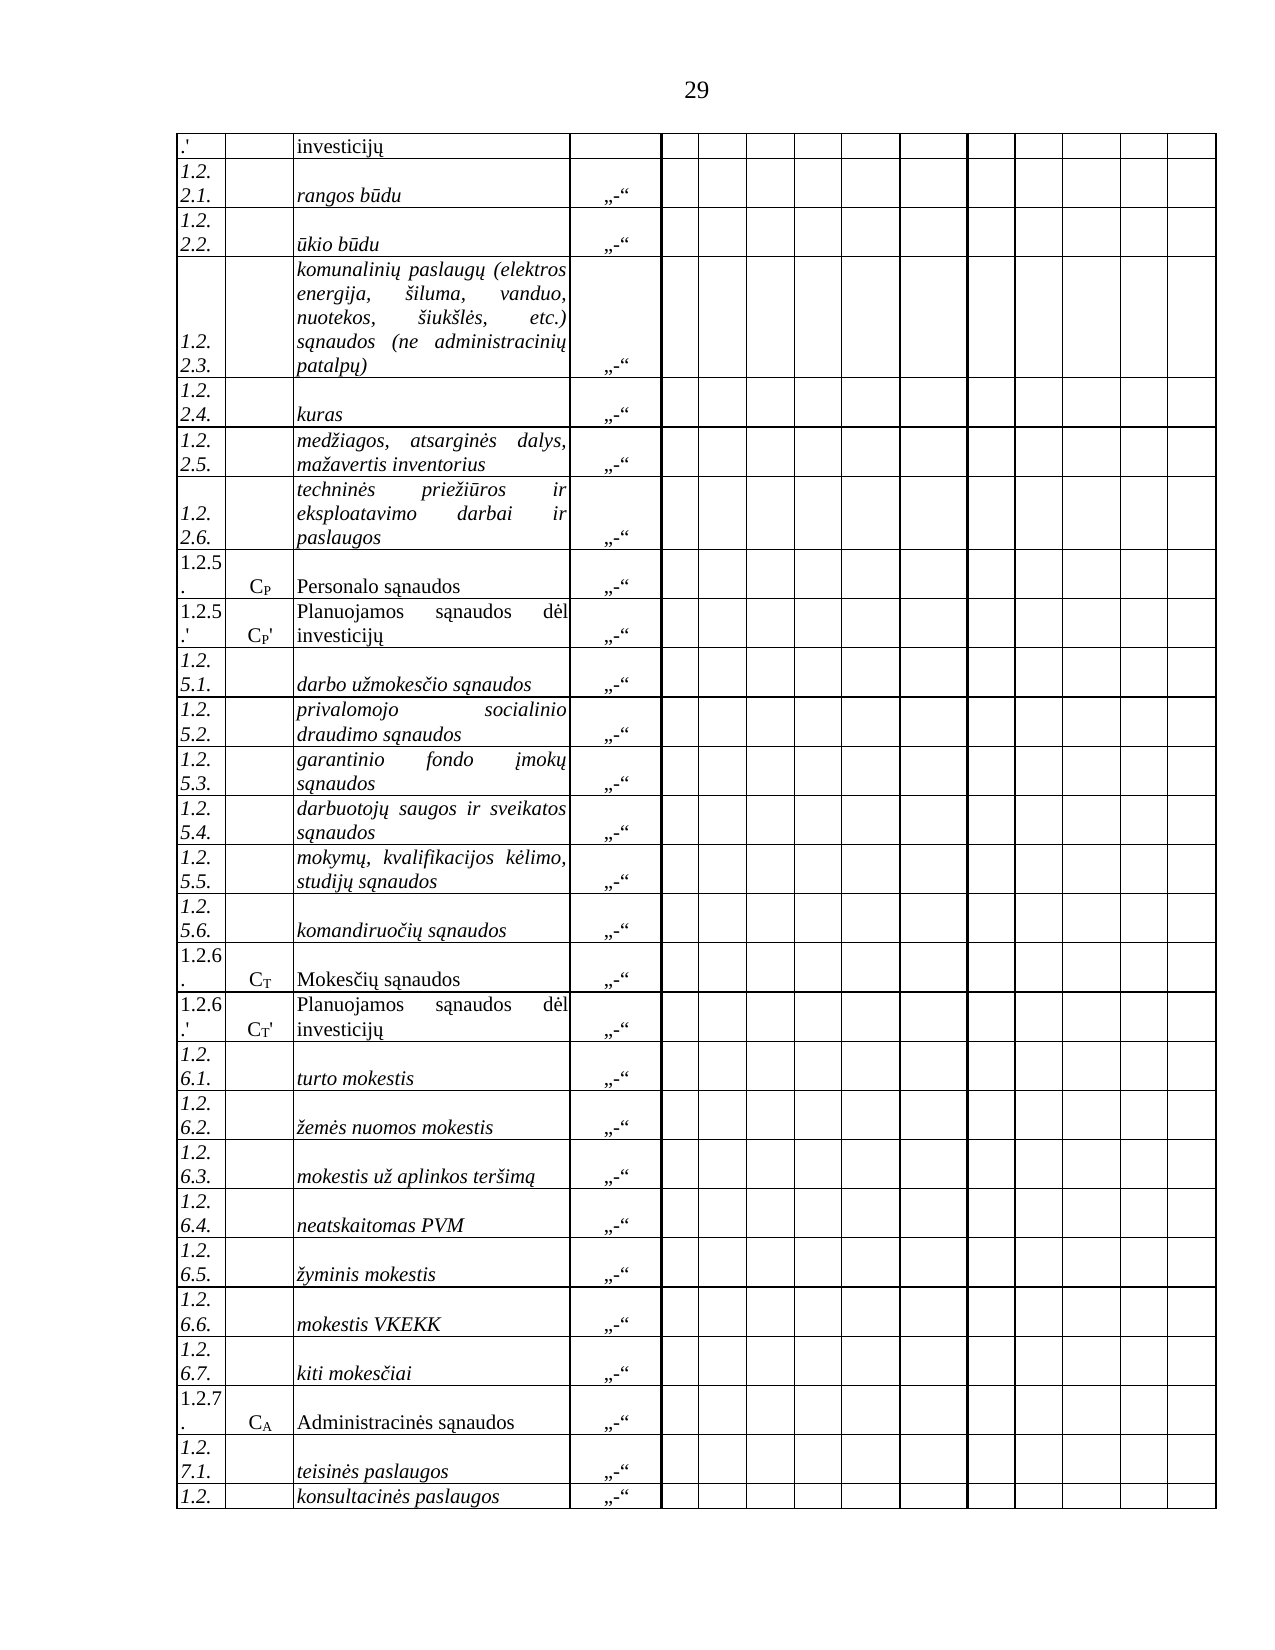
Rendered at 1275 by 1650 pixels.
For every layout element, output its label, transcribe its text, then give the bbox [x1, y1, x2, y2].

table_cell [1016, 257, 1062, 377]
table_cell [901, 1091, 966, 1139]
table_cell [1016, 894, 1062, 942]
table_cell [1168, 134, 1215, 158]
table_cell [747, 159, 794, 207]
table_cell [795, 1189, 841, 1237]
table_cell [969, 698, 1014, 746]
table_cell [1016, 428, 1062, 476]
table_cell [699, 1484, 746, 1508]
table_cell 1.2.7.1. [178, 1435, 225, 1483]
table_cell [795, 993, 841, 1041]
table_cell [226, 208, 293, 256]
table_cell [842, 1484, 899, 1508]
table_cell [663, 257, 698, 377]
table_cell [1121, 993, 1167, 1041]
table_cell [747, 378, 794, 426]
table_cell CT' [226, 993, 293, 1041]
table_cell [226, 1189, 293, 1237]
table_cell [1016, 845, 1062, 893]
table_cell [663, 134, 698, 158]
table_cell [842, 1238, 899, 1286]
table_cell [699, 894, 746, 942]
table_cell kuras [294, 378, 569, 426]
table_cell „-“ [571, 648, 660, 696]
table_cell 1.2.2.3. [178, 257, 225, 377]
table_cell [901, 428, 966, 476]
table_cell 1.2.6.5. [178, 1238, 225, 1286]
table_cell „-“ [571, 1337, 660, 1385]
table_cell privalomojo socialinio draudimo sąnaudos [294, 698, 569, 746]
table_cell [699, 1337, 746, 1385]
table_cell [1121, 1238, 1167, 1286]
table_cell [969, 1189, 1014, 1237]
table_cell [842, 159, 899, 207]
table_cell [1121, 257, 1167, 377]
table_cell [901, 845, 966, 893]
table_cell [663, 1337, 698, 1385]
table_cell 1.2.5.2. [178, 698, 225, 746]
table_cell [699, 1386, 746, 1434]
table_cell [226, 1337, 293, 1385]
table_cell [795, 1238, 841, 1286]
table_cell [901, 1435, 966, 1483]
table_cell [1016, 599, 1062, 647]
table_cell [1121, 477, 1167, 549]
table_cell [1063, 1337, 1120, 1385]
table_cell [1063, 208, 1120, 256]
table_cell [663, 477, 698, 549]
table_cell [901, 993, 966, 1041]
table_cell [699, 378, 746, 426]
table_cell 1.2.6.6. [178, 1288, 225, 1336]
table_cell [1121, 1042, 1167, 1090]
table_cell [1168, 1484, 1215, 1508]
table_cell [747, 599, 794, 647]
table_cell [699, 159, 746, 207]
table_cell [969, 599, 1014, 647]
table_cell [1016, 477, 1062, 549]
table_cell [1063, 1042, 1120, 1090]
table_cell [1168, 550, 1215, 598]
table_cell [663, 1091, 698, 1139]
table_cell [699, 1140, 746, 1188]
table_cell [1121, 428, 1167, 476]
table_cell 1.2.5.6. [178, 894, 225, 942]
table_cell [1063, 550, 1120, 598]
table_cell [842, 134, 899, 158]
table_cell [795, 208, 841, 256]
table_cell [1063, 747, 1120, 795]
table_cell 1.2.6.3. [178, 1140, 225, 1188]
table_cell [226, 134, 293, 158]
table_cell [747, 894, 794, 942]
table_cell [1168, 796, 1215, 844]
table_cell [969, 1091, 1014, 1139]
table_cell „-“ [571, 208, 660, 256]
table_cell neatskaitomas PVM [294, 1189, 569, 1237]
table_cell [699, 208, 746, 256]
table_cell [969, 796, 1014, 844]
table_cell [699, 1238, 746, 1286]
table_cell [747, 1140, 794, 1188]
table_cell [226, 796, 293, 844]
table_cell [747, 943, 794, 991]
table_cell [747, 208, 794, 256]
table_cell [842, 1042, 899, 1090]
table_cell garantinio fondo įmokų sąnaudos [294, 747, 569, 795]
table_cell [1121, 1288, 1167, 1336]
table_cell [969, 134, 1014, 158]
table_cell [226, 845, 293, 893]
table_cell [1168, 943, 1215, 991]
table_cell [842, 943, 899, 991]
table_cell [842, 1091, 899, 1139]
table_cell [969, 550, 1014, 598]
table_cell [699, 1435, 746, 1483]
table_cell [663, 378, 698, 426]
table_cell [226, 159, 293, 207]
table_cell 1.2.7. [178, 1386, 225, 1434]
table_cell [795, 134, 841, 158]
table_cell 1.2.5.1. [178, 648, 225, 696]
table_cell „-“ [571, 796, 660, 844]
table_cell [795, 1337, 841, 1385]
table_cell [699, 257, 746, 377]
table_cell [1016, 1435, 1062, 1483]
table_cell [1121, 1140, 1167, 1188]
table_cell [1121, 599, 1167, 647]
table_cell [842, 894, 899, 942]
table_cell [1016, 208, 1062, 256]
table_cell [1016, 1189, 1062, 1237]
table_cell 1.2.6.7. [178, 1337, 225, 1385]
table_cell „-“ [571, 1435, 660, 1483]
table_cell [747, 257, 794, 377]
table_cell [663, 1189, 698, 1237]
table_cell [1063, 1238, 1120, 1286]
table_cell „-“ [571, 747, 660, 795]
table_cell [1168, 648, 1215, 696]
table_cell „-“ [571, 1042, 660, 1090]
table_cell [1063, 796, 1120, 844]
table_cell [969, 1337, 1014, 1385]
table_cell [901, 550, 966, 598]
table_cell [747, 1042, 794, 1090]
table_cell [663, 648, 698, 696]
table_cell [1016, 1140, 1062, 1188]
table_cell 1.2.2.5. [178, 428, 225, 476]
table_cell 1.2.2.4. [178, 378, 225, 426]
table_cell [969, 428, 1014, 476]
table_cell [901, 1288, 966, 1336]
table_cell [1168, 1337, 1215, 1385]
table_cell [1063, 894, 1120, 942]
table_cell [1063, 378, 1120, 426]
table_cell [901, 1386, 966, 1434]
table_cell [795, 1435, 841, 1483]
table_cell [795, 257, 841, 377]
table_cell [1016, 159, 1062, 207]
table_cell [663, 943, 698, 991]
table_cell [747, 428, 794, 476]
table_cell [1063, 159, 1120, 207]
table_cell [1016, 1337, 1062, 1385]
table_cell „-“ [571, 1484, 660, 1508]
table_cell [699, 1091, 746, 1139]
table_cell [842, 599, 899, 647]
table_cell [1063, 257, 1120, 377]
table_cell Planuojamos sąnaudos dėl investicijų [294, 599, 569, 647]
table_cell [842, 257, 899, 377]
table_cell konsultacinės paslaugos [294, 1484, 569, 1508]
table_cell [1121, 1337, 1167, 1385]
table_cell [1121, 1091, 1167, 1139]
table_cell [747, 1386, 794, 1434]
table_cell [1016, 1091, 1062, 1139]
table_cell [663, 208, 698, 256]
table_cell [795, 1042, 841, 1090]
table_cell [1063, 648, 1120, 696]
table_cell Planuojamos sąnaudos dėl investicijų [294, 993, 569, 1041]
table_cell [842, 1337, 899, 1385]
table_cell [795, 845, 841, 893]
table_cell [747, 1238, 794, 1286]
table_cell [795, 796, 841, 844]
table_cell mokestis už aplinkos teršimą [294, 1140, 569, 1188]
table_cell 1.2. [178, 1484, 225, 1508]
table_cell [969, 993, 1014, 1041]
table_cell [969, 208, 1014, 256]
table_cell [1121, 796, 1167, 844]
table_cell „-“ [571, 599, 660, 647]
table_cell [226, 648, 293, 696]
table_cell 1.2.6.4. [178, 1189, 225, 1237]
table_cell [795, 698, 841, 746]
table_cell [747, 698, 794, 746]
table_cell [1121, 1484, 1167, 1508]
table_cell [747, 1337, 794, 1385]
table_cell [663, 1238, 698, 1286]
table_cell [795, 378, 841, 426]
table_cell [663, 159, 698, 207]
table_cell [969, 1484, 1014, 1508]
table_cell [663, 1386, 698, 1434]
table_cell [1063, 599, 1120, 647]
table_cell [226, 1091, 293, 1139]
table_cell [1016, 378, 1062, 426]
table_cell [747, 747, 794, 795]
table_cell „-“ [571, 1238, 660, 1286]
table_cell [1016, 648, 1062, 696]
table_cell [795, 550, 841, 598]
table_cell [747, 1091, 794, 1139]
table_cell [663, 1435, 698, 1483]
table_cell [1168, 599, 1215, 647]
table_cell [1063, 1386, 1120, 1434]
table_cell [1121, 845, 1167, 893]
table_cell „-“ [571, 993, 660, 1041]
table_cell [699, 845, 746, 893]
table_cell [969, 648, 1014, 696]
table_cell [663, 1288, 698, 1336]
table_cell [969, 1435, 1014, 1483]
table_cell [969, 894, 1014, 942]
table_cell [901, 1238, 966, 1286]
table_cell [1016, 1288, 1062, 1336]
table_cell „-“ [571, 257, 660, 377]
table_cell [699, 698, 746, 746]
table_cell [842, 550, 899, 598]
table_cell [1063, 943, 1120, 991]
table_cell [747, 1189, 794, 1237]
table_cell [795, 477, 841, 549]
table_cell [842, 378, 899, 426]
table_cell 1.2.6.1. [178, 1042, 225, 1090]
table_cell [842, 477, 899, 549]
table_cell [1121, 134, 1167, 158]
table_cell [1063, 1140, 1120, 1188]
table_cell 1.2.6.' [178, 993, 225, 1041]
table_cell žemės nuomos mokestis [294, 1091, 569, 1139]
table_cell [663, 894, 698, 942]
table_cell Administracinės sąnaudos [294, 1386, 569, 1434]
table_cell [699, 747, 746, 795]
table_cell [1063, 1484, 1120, 1508]
table_cell 1.2.6. [178, 943, 225, 991]
table_cell [1168, 1386, 1215, 1434]
table_cell 1.2.2.2. [178, 208, 225, 256]
table_cell turto mokestis [294, 1042, 569, 1090]
table_cell 1.2.2.1. [178, 159, 225, 207]
table_cell Mokesčių sąnaudos [294, 943, 569, 991]
table_cell [699, 1288, 746, 1336]
table_cell [226, 378, 293, 426]
table_cell 1.2.5.3. [178, 747, 225, 795]
table_cell komandiruočių sąnaudos [294, 894, 569, 942]
table_cell [1063, 1189, 1120, 1237]
table_cell [663, 993, 698, 1041]
table_cell [969, 1238, 1014, 1286]
table_cell 1.2.6.2. [178, 1091, 225, 1139]
table_cell [663, 1484, 698, 1508]
table_cell [795, 159, 841, 207]
table_cell [842, 845, 899, 893]
table_cell [901, 208, 966, 256]
table_cell [795, 599, 841, 647]
table_cell „-“ [571, 1386, 660, 1434]
table_cell [1016, 993, 1062, 1041]
table_cell [969, 477, 1014, 549]
table_cell [1063, 1091, 1120, 1139]
table_cell [1168, 1042, 1215, 1090]
table_cell [901, 894, 966, 942]
table_cell [901, 134, 966, 158]
table_cell 1.2.5.' [178, 599, 225, 647]
table_cell [795, 747, 841, 795]
table_cell [901, 747, 966, 795]
table_cell [842, 428, 899, 476]
table_cell [1168, 1288, 1215, 1336]
table_cell [1016, 747, 1062, 795]
table_cell [795, 1484, 841, 1508]
table_cell [901, 1484, 966, 1508]
table_cell [969, 1386, 1014, 1434]
table_cell [747, 796, 794, 844]
table_cell [226, 1140, 293, 1188]
table_cell [795, 943, 841, 991]
table_cell medžiagos, atsarginės dalys, mažavertis inventorius [294, 428, 569, 476]
table_cell [1016, 698, 1062, 746]
table_cell [226, 1435, 293, 1483]
table_cell [1121, 1386, 1167, 1434]
table_cell [842, 1189, 899, 1237]
table_cell [842, 1140, 899, 1188]
table_cell [901, 599, 966, 647]
table_cell [1121, 698, 1167, 746]
table_cell CT [226, 943, 293, 991]
table_cell [747, 1288, 794, 1336]
table_cell [1016, 1484, 1062, 1508]
table_cell [969, 747, 1014, 795]
table_cell [663, 550, 698, 598]
table_cell [969, 1042, 1014, 1090]
table_cell [842, 698, 899, 746]
table_cell darbuotojų saugos ir sveikatos sąnaudos [294, 796, 569, 844]
table_cell žyminis mokestis [294, 1238, 569, 1286]
table_cell „-“ [571, 428, 660, 476]
table_cell [1168, 747, 1215, 795]
table_cell [663, 796, 698, 844]
table_cell [795, 1091, 841, 1139]
table_cell [1016, 943, 1062, 991]
table_cell [663, 747, 698, 795]
table_cell [1168, 428, 1215, 476]
table_cell [226, 1484, 293, 1508]
table_cell techninės priežiūros ir eksploatavimo darbai ir paslaugos [294, 477, 569, 549]
table_cell [663, 1140, 698, 1188]
table_cell [663, 599, 698, 647]
table_cell 1.2.5.4. [178, 796, 225, 844]
table_cell [699, 648, 746, 696]
table_cell [226, 1238, 293, 1286]
table_cell „-“ [571, 550, 660, 598]
table_cell [1121, 894, 1167, 942]
table_cell [1063, 134, 1120, 158]
table_cell [969, 378, 1014, 426]
table_cell [1121, 1189, 1167, 1237]
table_cell komunalinių paslaugų (elektros energija, šiluma, vanduo, nuotekos, šiukšlės, etc.) sąnaudos (ne administracinių patalpų) [294, 257, 569, 377]
table_cell [795, 1140, 841, 1188]
table_cell [1168, 257, 1215, 377]
table_cell 1.2.5.5. [178, 845, 225, 893]
table_cell [747, 477, 794, 549]
table_cell [795, 648, 841, 696]
table_cell [1168, 378, 1215, 426]
table_cell [842, 1435, 899, 1483]
table_cell [663, 698, 698, 746]
table_cell mokestis VKEKK [294, 1288, 569, 1336]
table_cell ūkio būdu [294, 208, 569, 256]
table_cell [699, 796, 746, 844]
table_cell [842, 1288, 899, 1336]
table_cell [747, 134, 794, 158]
table_cell [901, 943, 966, 991]
table_cell [747, 1435, 794, 1483]
table_cell [747, 1484, 794, 1508]
table_cell [1121, 550, 1167, 598]
table_cell .' [178, 134, 225, 158]
table_cell [1168, 993, 1215, 1041]
table_cell [795, 428, 841, 476]
table_cell [969, 1140, 1014, 1188]
table_cell [226, 698, 293, 746]
table_cell „-“ [571, 943, 660, 991]
table_cell [842, 747, 899, 795]
table_cell Personalo sąnaudos [294, 550, 569, 598]
table_cell [1168, 894, 1215, 942]
table_cell [901, 796, 966, 844]
table_cell [969, 845, 1014, 893]
table_cell [699, 1042, 746, 1090]
table_cell [747, 845, 794, 893]
table_cell [699, 599, 746, 647]
table_cell „-“ [571, 1189, 660, 1237]
table_cell „-“ [571, 894, 660, 942]
table_cell [1016, 1042, 1062, 1090]
table_cell [226, 1288, 293, 1336]
table_cell [1063, 428, 1120, 476]
table_cell [1168, 1091, 1215, 1139]
table_cell [1168, 1189, 1215, 1237]
table_cell [1121, 378, 1167, 426]
table_cell [1063, 1435, 1120, 1483]
table_cell „-“ [571, 845, 660, 893]
table_cell [1063, 845, 1120, 893]
table_cell „-“ [571, 1288, 660, 1336]
table_cell [699, 993, 746, 1041]
table_cell „-“ [571, 698, 660, 746]
table_cell rangos būdu [294, 159, 569, 207]
table_cell [901, 1140, 966, 1188]
table_cell [795, 894, 841, 942]
table_cell [969, 257, 1014, 377]
table_cell „-“ [571, 159, 660, 207]
table_cell „-“ [571, 1091, 660, 1139]
table_cell [1016, 134, 1062, 158]
table_cell [663, 428, 698, 476]
table_cell mokymų, kvalifikacijos kėlimo, studijų sąnaudos [294, 845, 569, 893]
table_cell [842, 1386, 899, 1434]
table_cell 1.2.5. [178, 550, 225, 598]
table_cell [795, 1386, 841, 1434]
table_cell „-“ [571, 378, 660, 426]
table_cell [747, 648, 794, 696]
table_cell darbo užmokesčio sąnaudos [294, 648, 569, 696]
table_cell [1121, 943, 1167, 991]
table_cell [226, 1042, 293, 1090]
table_cell [1168, 1140, 1215, 1188]
table_cell [1016, 1238, 1062, 1286]
table_cell [699, 428, 746, 476]
table_cell CP [226, 550, 293, 598]
table_cell [901, 1042, 966, 1090]
table_cell [1121, 208, 1167, 256]
table_cell [901, 1337, 966, 1385]
table_cell [747, 993, 794, 1041]
table_cell [901, 1189, 966, 1237]
table_cell [747, 550, 794, 598]
table_cell [901, 257, 966, 377]
table_cell [1121, 648, 1167, 696]
table_cell [1168, 477, 1215, 549]
table_cell investicijų [294, 134, 569, 158]
table_cell CP' [226, 599, 293, 647]
table_cell [1168, 845, 1215, 893]
table_cell [901, 378, 966, 426]
table_cell CA [226, 1386, 293, 1434]
table_cell [699, 134, 746, 158]
table_cell [1168, 1238, 1215, 1286]
table_cell [1063, 1288, 1120, 1336]
table_cell [226, 894, 293, 942]
table_cell [571, 134, 660, 158]
table_cell [969, 159, 1014, 207]
table_cell [663, 845, 698, 893]
table_cell [842, 208, 899, 256]
table_cell [901, 698, 966, 746]
table_cell [1121, 747, 1167, 795]
table_cell [1063, 993, 1120, 1041]
table_cell [1121, 159, 1167, 207]
table_cell kiti mokesčiai [294, 1337, 569, 1385]
table_cell [1168, 698, 1215, 746]
table_cell [1016, 796, 1062, 844]
table_cell [663, 1042, 698, 1090]
table_cell [1168, 208, 1215, 256]
table_cell [969, 943, 1014, 991]
table_cell [842, 796, 899, 844]
table_cell [901, 477, 966, 549]
table_cell [901, 159, 966, 207]
table_cell [1063, 698, 1120, 746]
table_cell [1063, 477, 1120, 549]
table_cell [1016, 1386, 1062, 1434]
table_cell [699, 477, 746, 549]
table_cell [226, 257, 293, 377]
table_cell [1168, 1435, 1215, 1483]
table_cell „-“ [571, 1140, 660, 1188]
table_cell [901, 648, 966, 696]
table_cell [226, 428, 293, 476]
table_cell [699, 550, 746, 598]
table_cell [1168, 159, 1215, 207]
table_cell 1.2.2.6. [178, 477, 225, 549]
table_cell teisinės paslaugos [294, 1435, 569, 1483]
table_cell [1016, 550, 1062, 598]
table_cell „-“ [571, 477, 660, 549]
table_cell [842, 993, 899, 1041]
table_cell [969, 1288, 1014, 1336]
table_cell [1121, 1435, 1167, 1483]
table_cell [699, 1189, 746, 1237]
table_cell [226, 477, 293, 549]
table_cell [842, 648, 899, 696]
table_cell [226, 747, 293, 795]
table_cell [699, 943, 746, 991]
table_cell [795, 1288, 841, 1336]
